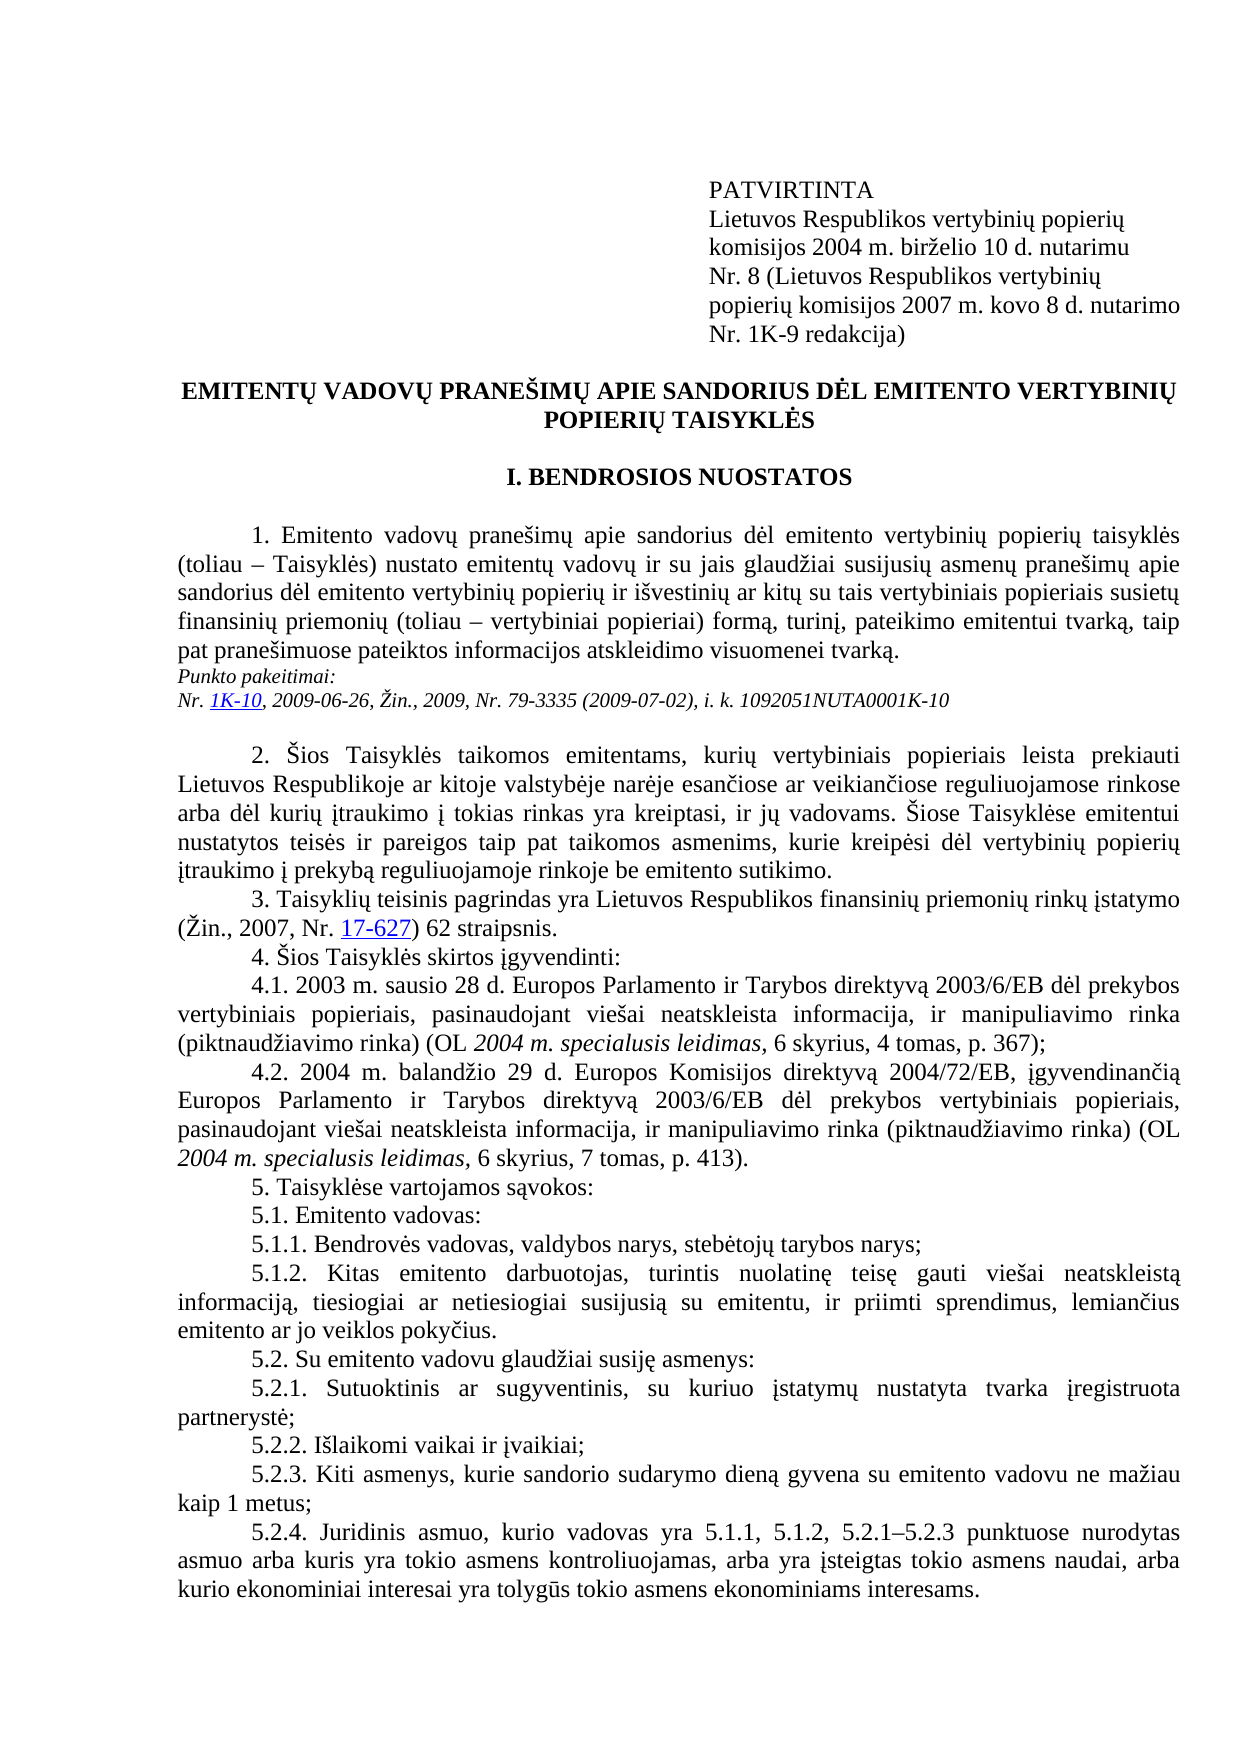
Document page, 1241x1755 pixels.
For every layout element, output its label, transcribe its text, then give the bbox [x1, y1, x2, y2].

text 5.2. Su emitento vadovu glaudžiai susiję asmenys: [177, 1344, 1181, 1373]
text 5.2.4. Juridinis asmuo, kurio vadovas yra 5.1.1, 5.1.2, 5.2.1–5.2.3 punktuose nurodytas asmuo arba kuris yra tokio asmens kontroliuojamas, arba yra įsteigtas tokio asmens naudai, arba kurio ekonominiai interesai yra tolygūs tokio asmens ekonominiams interesams. [177, 1517, 1181, 1603]
text Lietuvos Respublikos vertybinių popierių [177, 204, 1181, 232]
text komisijos 2004 m. birželio 10 d. nutarimu [177, 232, 1181, 261]
text 5.1.1. Bendrovės vadovas, valdybos narys, stebėtojų tarybos narys; [177, 1229, 1181, 1258]
text I. BENDROSIOS NUOSTATOS [177, 462, 1181, 491]
text Nr. 1K-10, 2009-06-26, Žin., 2009, Nr. 79-3335 (2009-07-02), i. k. 1092051NUTA0001K-10 [177, 688, 1181, 712]
text 4. Šios Taisyklės skirtos įgyvendinti: [177, 942, 1181, 971]
text Punkto pakeitimai: [177, 664, 1181, 688]
text PATVIRTINTA [709, 175, 1181, 204]
text Nr. 1K-9 redakcija) [177, 319, 1181, 347]
text 5.1. Emitento vadovas: [177, 1201, 1181, 1229]
text 5.2.3. Kiti asmenys, kurie sandorio sudarymo dieną gyvena su emitento vadovu ne mažiau kaip 1 metus; [177, 1459, 1181, 1517]
text 2. Šios Taisyklės taikomos emitentams, kurių vertybiniais popieriais leista prekiauti Lietuvos Respublikoje ar kitoje valstybėje narėje esančiose ar veikiančiose reguliuojamose rinkose arba dėl kurių įtraukimo į tokias rinkas yra kreiptasi, ir jų vadovams. Šiose Taisyklėse emitentui nustatytos teisės ir pareigos taip pat taikomos asmenims, kurie kreipėsi dėl vertybinių popierių įtraukimo į prekybą reguliuojamoje rinkoje be emitento sutikimo. [177, 741, 1181, 884]
text 5.1.2. Kitas emitento darbuotojas, turintis nuolatinę teisę gauti viešai neatskleistą informaciją, tiesiogiai ar netiesiogiai susijusią su emitentu, ir priimti sprendimus, lemiančius emitento ar jo veiklos pokyčius. [177, 1258, 1181, 1344]
text 4.1. 2003 m. sausio 28 d. Europos Parlamento ir Tarybos direktyvą 2003/6/EB dėl prekybos vertybiniais popieriais, pasinaudojant viešai neatskleista informacija, ir manipuliavimo rinka (piktnaudžiavimo rinka) (OL 2004 m. specialusis leidimas, 6 skyrius, 4 tomas, p. 367); [177, 971, 1181, 1057]
text 1. Emitento vadovų pranešimų apie sandorius dėl emitento vertybinių popierių taisyklės (toliau – Taisyklės) nustato emitentų vadovų ir su jais glaudžiai susijusių asmenų pranešimų apie sandorius dėl emitento vertybinių popierių ir išvestinių ar kitų su tais vertybiniais popieriais susietų finansinių priemonių (toliau – vertybiniai popieriai) formą, turinį, pateikimo emitentui tvarką, taip pat pranešimuose pateiktos informacijos atskleidimo visuomenei tvarką. [177, 520, 1181, 664]
text 4.2. 2004 m. balandžio 29 d. Europos Komisijos direktyvą 2004/72/EB, įgyvendinančią Europos Parlamento ir Tarybos direktyvą 2003/6/EB dėl prekybos vertybiniais popieriais, pasinaudojant viešai neatskleista informacija, ir manipuliavimo rinka (piktnaudžiavimo rinka) (OL 2004 m. specialusis leidimas, 6 skyrius, 7 tomas, p. 413). [177, 1057, 1181, 1172]
text EMITENTŲ VADOVŲ PRANEŠIMŲ APIE SANDORIUS DĖL EMITENTO VERTYBINIŲ POPIERIŲ TAISYKLĖS [177, 376, 1181, 434]
text Nr. 8 (Lietuvos Respublikos vertybinių [177, 261, 1181, 290]
text 5.2.2. Išlaikomi vaikai ir įvaikiai; [177, 1431, 1181, 1459]
text 3. Taisyklių teisinis pagrindas yra Lietuvos Respublikos finansinių priemonių rinkų įstatymo (Žin., 2007, Nr. 17-627) 62 straipsnis. [177, 884, 1181, 942]
text 5.2.1. Sutuoktinis ar sugyventinis, su kuriuo įstatymų nustatyta tvarka įregistruota partnerystė; [177, 1373, 1181, 1431]
text 5. Taisyklėse vartojamos sąvokos: [177, 1172, 1181, 1201]
text popierių komisijos 2007 m. kovo 8 d. nutarimo [177, 290, 1181, 319]
